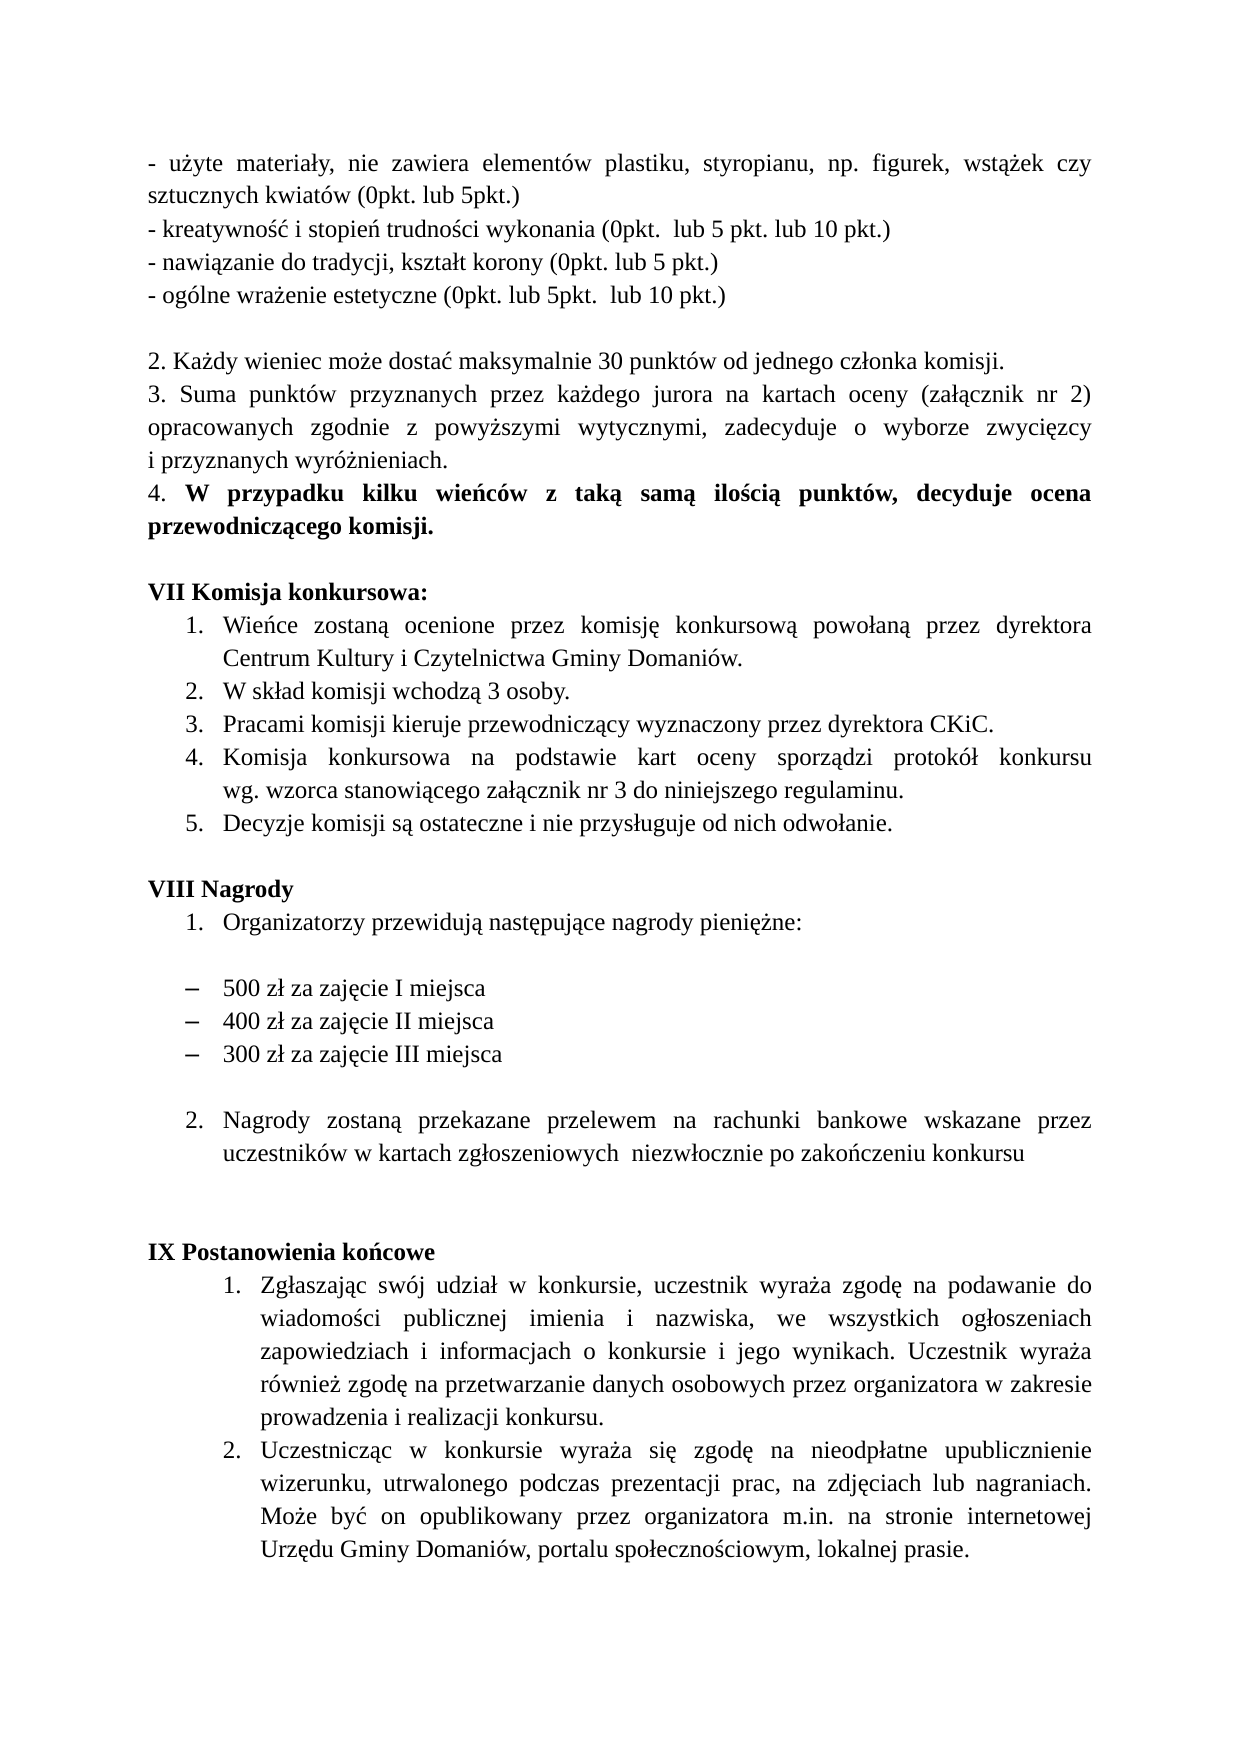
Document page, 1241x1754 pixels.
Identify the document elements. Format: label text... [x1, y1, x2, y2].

text 2. Każdy wieniec może dostać maksymalnie 30 punktów od jednego członka komisji. [148, 346, 1093, 374]
text 3. Suma punktów przyznanych przez każdego jurora na kartach oceny (załącznik nr 2) opracowanych zgodnie z powyższymi wytycznymi, zadecyduje o wyborze zwycięzcy i przyznanych wyróżnieniach. [148, 379, 1093, 473]
text 4. W przypadku kilku wieńców z taką samą ilością punktów, decyduje ocena przewodniczącego komisji. [148, 478, 1093, 539]
text - kreatywność i stopień trudności wykonania (0pkt. lub 5 pkt. lub 10 pkt.) [148, 214, 1093, 242]
list Decyzje komisji są ostateczne i nie przysługuje od nich odwołanie. [185, 808, 1093, 837]
list 400 zł za zajęcie II miejsca [185, 1006, 1093, 1035]
list Wieńce zostaną ocenione przez komisję konkursową powołaną przez dyrektora Centrum Kultury i Czytelnictwa Gminy Domaniów. [185, 610, 1093, 672]
list 300 zł za zajęcie III miejsca [185, 1039, 1093, 1068]
text - ogólne wrażenie estetyczne (0pkt. lub 5pkt. lub 10 pkt.) [148, 280, 1093, 308]
list Zgłaszając swój udział w konkursie, uczestnik wyraża zgodę na podawanie do wiadomości publicznej imienia i nazwiska, we wszystkich ogłoszeniach zapowiedziach i informacjach o konkursie i jego wynikach. Uczestnik wyraża również zgodę na przetwarzanie danych osobowych przez organizatora w zakresie prowadzenia i realizacji konkursu. [223, 1270, 1093, 1431]
list 500 zł za zajęcie I miejsca [185, 973, 1093, 1002]
text IX Postanowienia końcowe [148, 1237, 1093, 1266]
text - użyte materiały, nie zawiera elementów plastiku, styropianu, np. figurek, wstążek czy sztucznych kwiatów (0pkt. lub 5pkt.) [148, 148, 1093, 209]
list Komisja konkursowa na podstawie kart oceny sporządzi protokół konkursu wg. wzorca stanowiącego załącznik nr 3 do niniejszego regulaminu. [185, 742, 1093, 804]
text - nawiązanie do tradycji, kształt korony (0pkt. lub 5 pkt.) [148, 247, 1093, 275]
list Uczestnicząc w konkursie wyraża się zgodę na nieodpłatne upublicznienie wizerunku, utrwalonego podczas prezentacji prac, na zdjęciach lub nagraniach. Może być on opublikowany przez organizatora m.in. na stronie internetowej Urzędu Gminy Domaniów, portalu społecznościowym, lokalnej prasie. [223, 1435, 1093, 1563]
list Pracami komisji kieruje przewodniczący wyznaczony przez dyrektora CKiC. [185, 709, 1093, 738]
text VII Komisja konkursowa: [148, 577, 1093, 606]
text VIII Nagrody [148, 874, 1093, 903]
list Organizatorzy przewidują następujące nagrody pieniężne: [185, 907, 1093, 936]
list W skład komisji wchodzą 3 osoby. [185, 676, 1093, 705]
list Nagrody zostaną przekazane przelewem na rachunki bankowe wskazane przez uczestników w kartach zgłoszeniowych niezwłocznie po zakończeniu konkursu [185, 1105, 1093, 1167]
